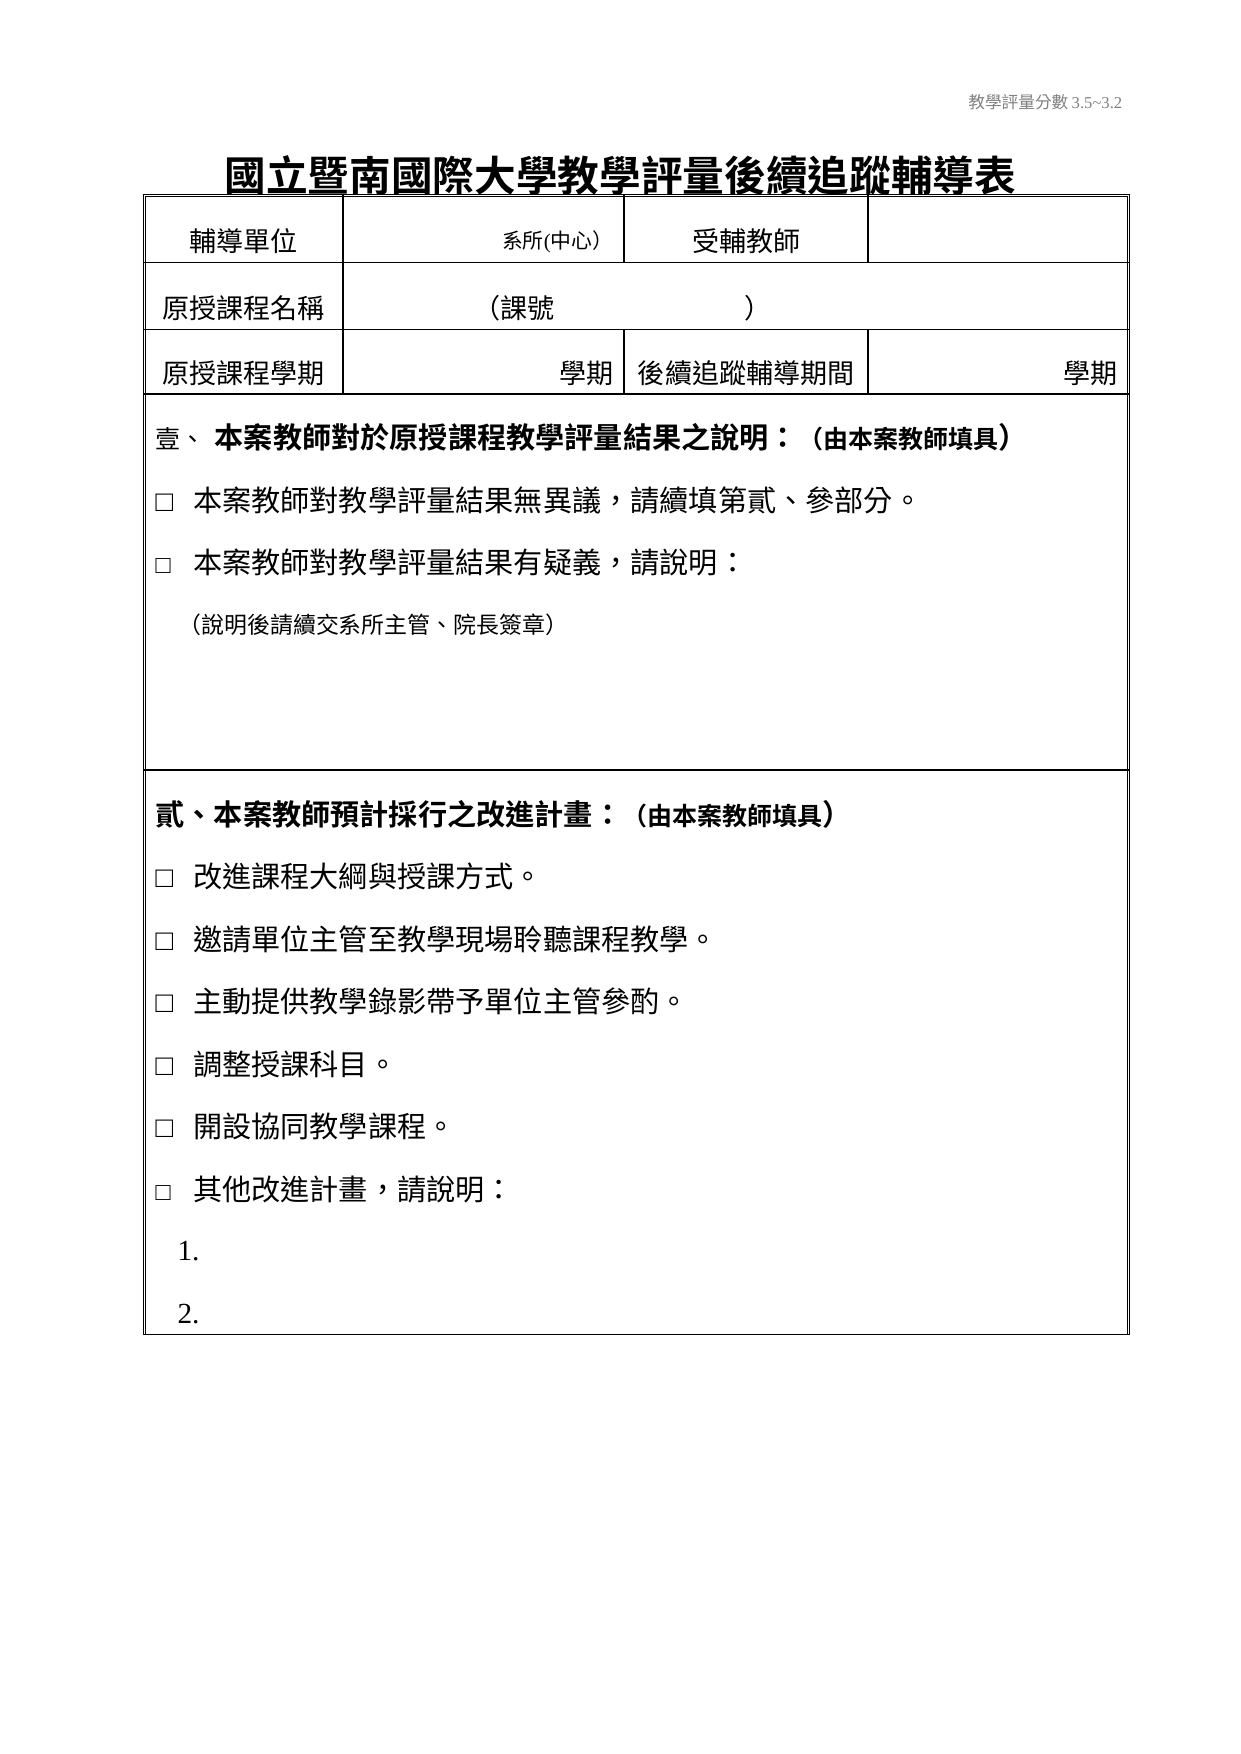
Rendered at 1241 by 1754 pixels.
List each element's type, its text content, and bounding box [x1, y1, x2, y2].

table_cell 後續追蹤輔導期間 [625, 330, 867, 393]
table_cell 本案教師對於原授課程教學評量結果之說明：（由本案教師填具） 本案教師對教學評量結果無異議，請續填第貳、參部分。 本案教師對教學評量結果有疑義，請說明： （說明後請續交系所主管、院長簽章） [146, 395, 1127, 769]
table_cell 貳、本案教師預計採行之改進計畫：（由本案教師填具） 改進課程大綱與授課方式。 邀請單位主管至教學現場聆聽課程教學。 主動提供教學錄影帶予單位主管參酌。 調整授課科目。 開設協同教學課程。 其他改進計畫，請說明： 1. 2. [146, 771, 1127, 1333]
table_header 受輔教師 [625, 197, 867, 261]
table_cell 學期 [344, 330, 623, 393]
text 國立暨南國際大學教學評量後續追蹤輔導表 [118, 132, 1122, 194]
table_cell 原授課程學期 [146, 330, 342, 393]
table_cell （課號 ） [344, 263, 1127, 329]
table_header 系所(中心） [344, 197, 623, 261]
table_header [869, 197, 1127, 261]
table_cell 學期 [869, 330, 1127, 393]
table_header 輔導單位 [146, 197, 342, 261]
table_cell 原授課程名稱 [146, 263, 342, 329]
